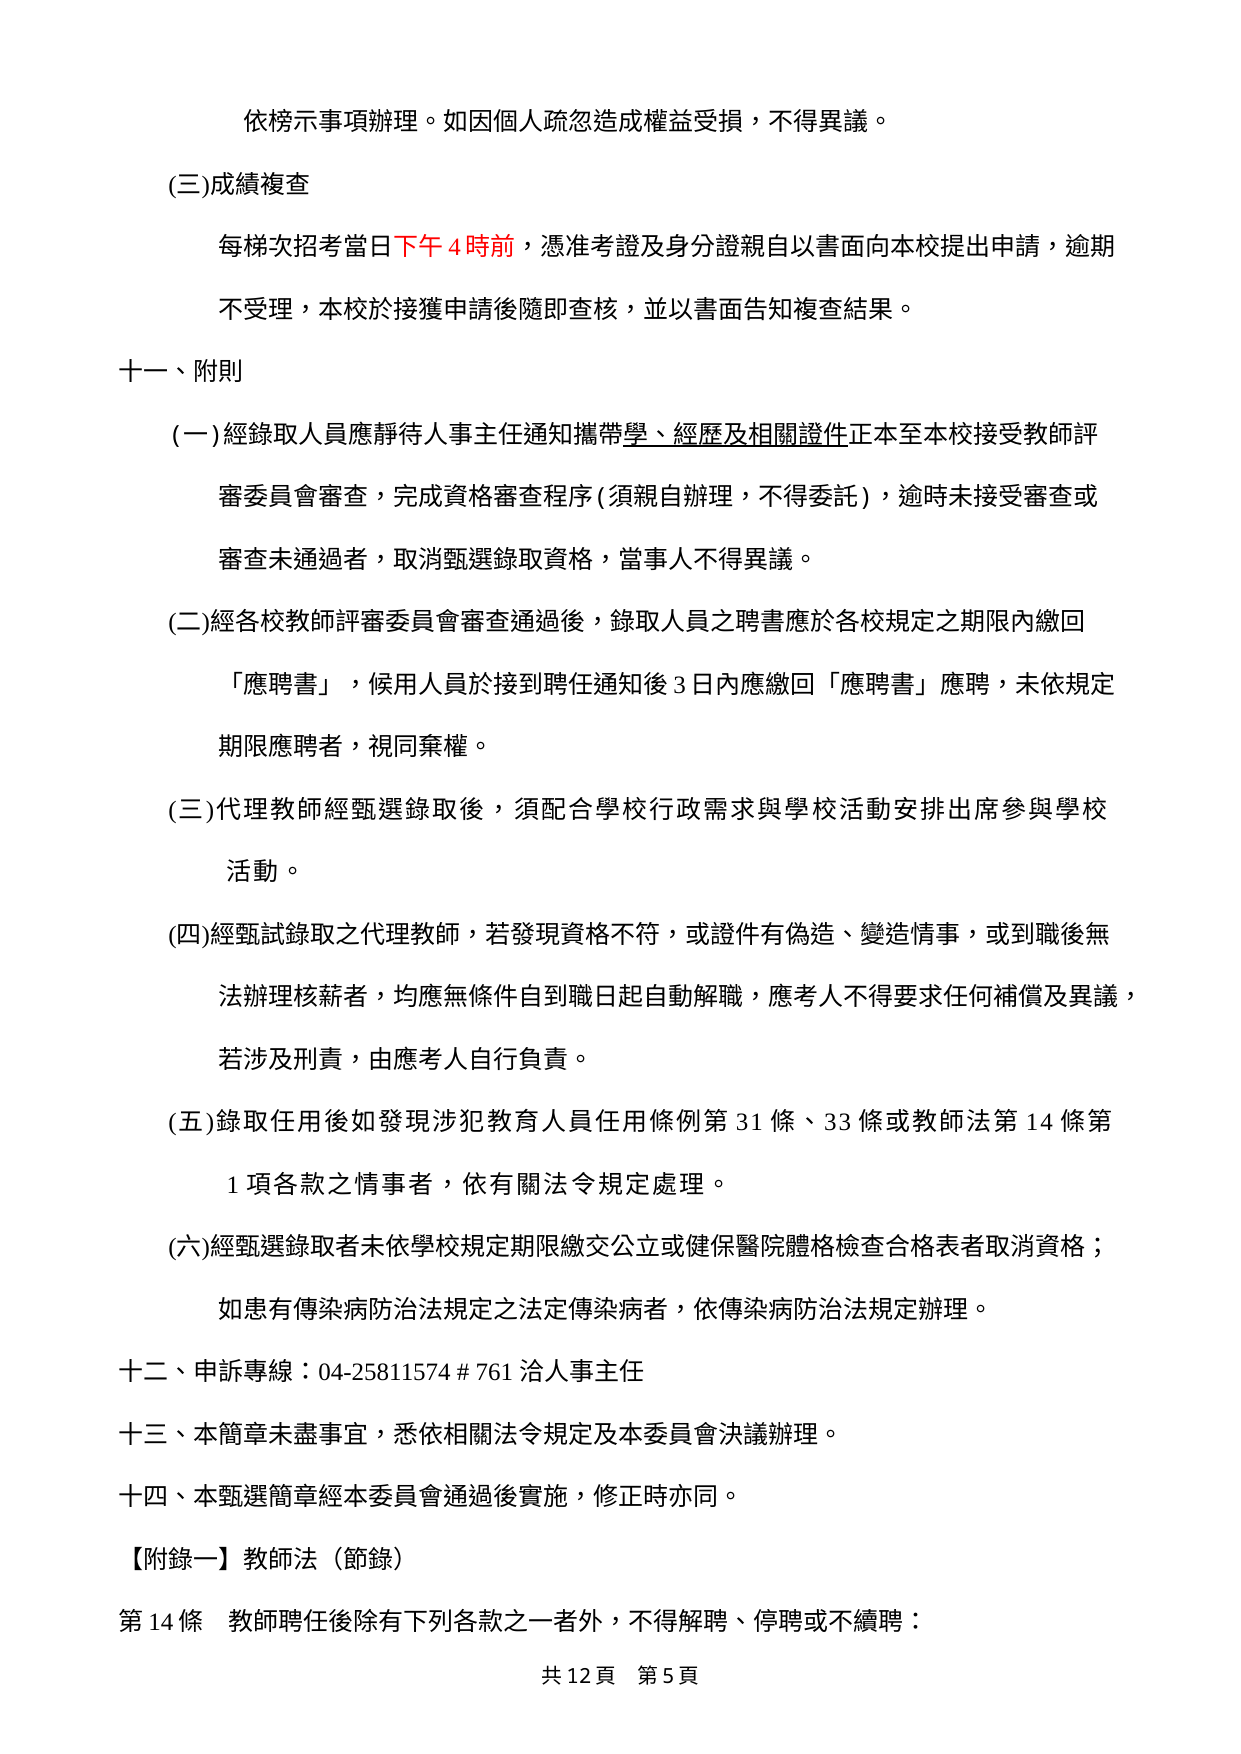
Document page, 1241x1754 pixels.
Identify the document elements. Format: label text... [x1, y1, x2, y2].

text (六)經甄選錄取者未依學校規定期限繳交公立或健保醫院體格檢查合格表者取消資格；如患有傳染病防治法規定之法定傳染病者，依傳染病防治法規定辦理。 [168, 1203, 1122, 1328]
text 依榜示事項辦理。如因個人疏忽造成權益受損，不得異議。 [218, 78, 1122, 141]
text (一)經錄取人員應靜待人事主任通知攜帶學、經歷及相關證件正本至本校接受教師評審委員會審查，完成資格審查程序(須親自辦理，不得委託)，逾時未接受審查或審查未通過者，取消甄選錄取資格，當事人不得異議。 [168, 391, 1122, 578]
text (四)經甄試錄取之代理教師，若發現資格不符，或證件有偽造、變造情事，或到職後無法辦理核薪者，均應無條件自到職日起自動解職，應考人不得要求任何補償及異議，若涉及刑責，由應考人自行負責。 [168, 891, 1122, 1078]
text 每梯次招考當日下午4時前，憑准考證及身分證親自以書面向本校提出申請，逾期不受理，本校於接獲申請後隨即查核，並以書面告知複查結果。 [218, 203, 1122, 328]
text 第14條 教師聘任後除有下列各款之一者外，不得解聘、停聘或不續聘： [118, 1578, 1122, 1641]
text (三)成績複查 [168, 141, 1122, 203]
text (二)經各校教師評審委員會審查通過後，錄取人員之聘書應於各校規定之期限內繳回「應聘書」，候用人員於接到聘任通知後3日內應繳回「應聘書」應聘，未依規定期限應聘者，視同棄權。 [168, 578, 1122, 766]
text 十三、本簡章未盡事宜，悉依相關法令規定及本委員會決議辦理。 [118, 1391, 1122, 1453]
text 十一、附則 [118, 328, 1122, 391]
text 十四、本甄選簡章經本委員會通過後實施，修正時亦同。 [118, 1453, 1122, 1516]
text 【附錄一】教師法（節錄） [118, 1516, 1122, 1578]
text (五)錄取任用後如發現涉犯教育人員任用條例第31條、33條或教師法第14條第1項各款之情事者，依有關法令規定處理。 [168, 1078, 1122, 1203]
text (三)代理教師經甄選錄取後，須配合學校行政需求與學校活動安排出席參與學校活動。 [168, 766, 1122, 891]
text 十二、申訴專線：04-25811574 # 761 洽人事主任 [118, 1328, 1122, 1391]
